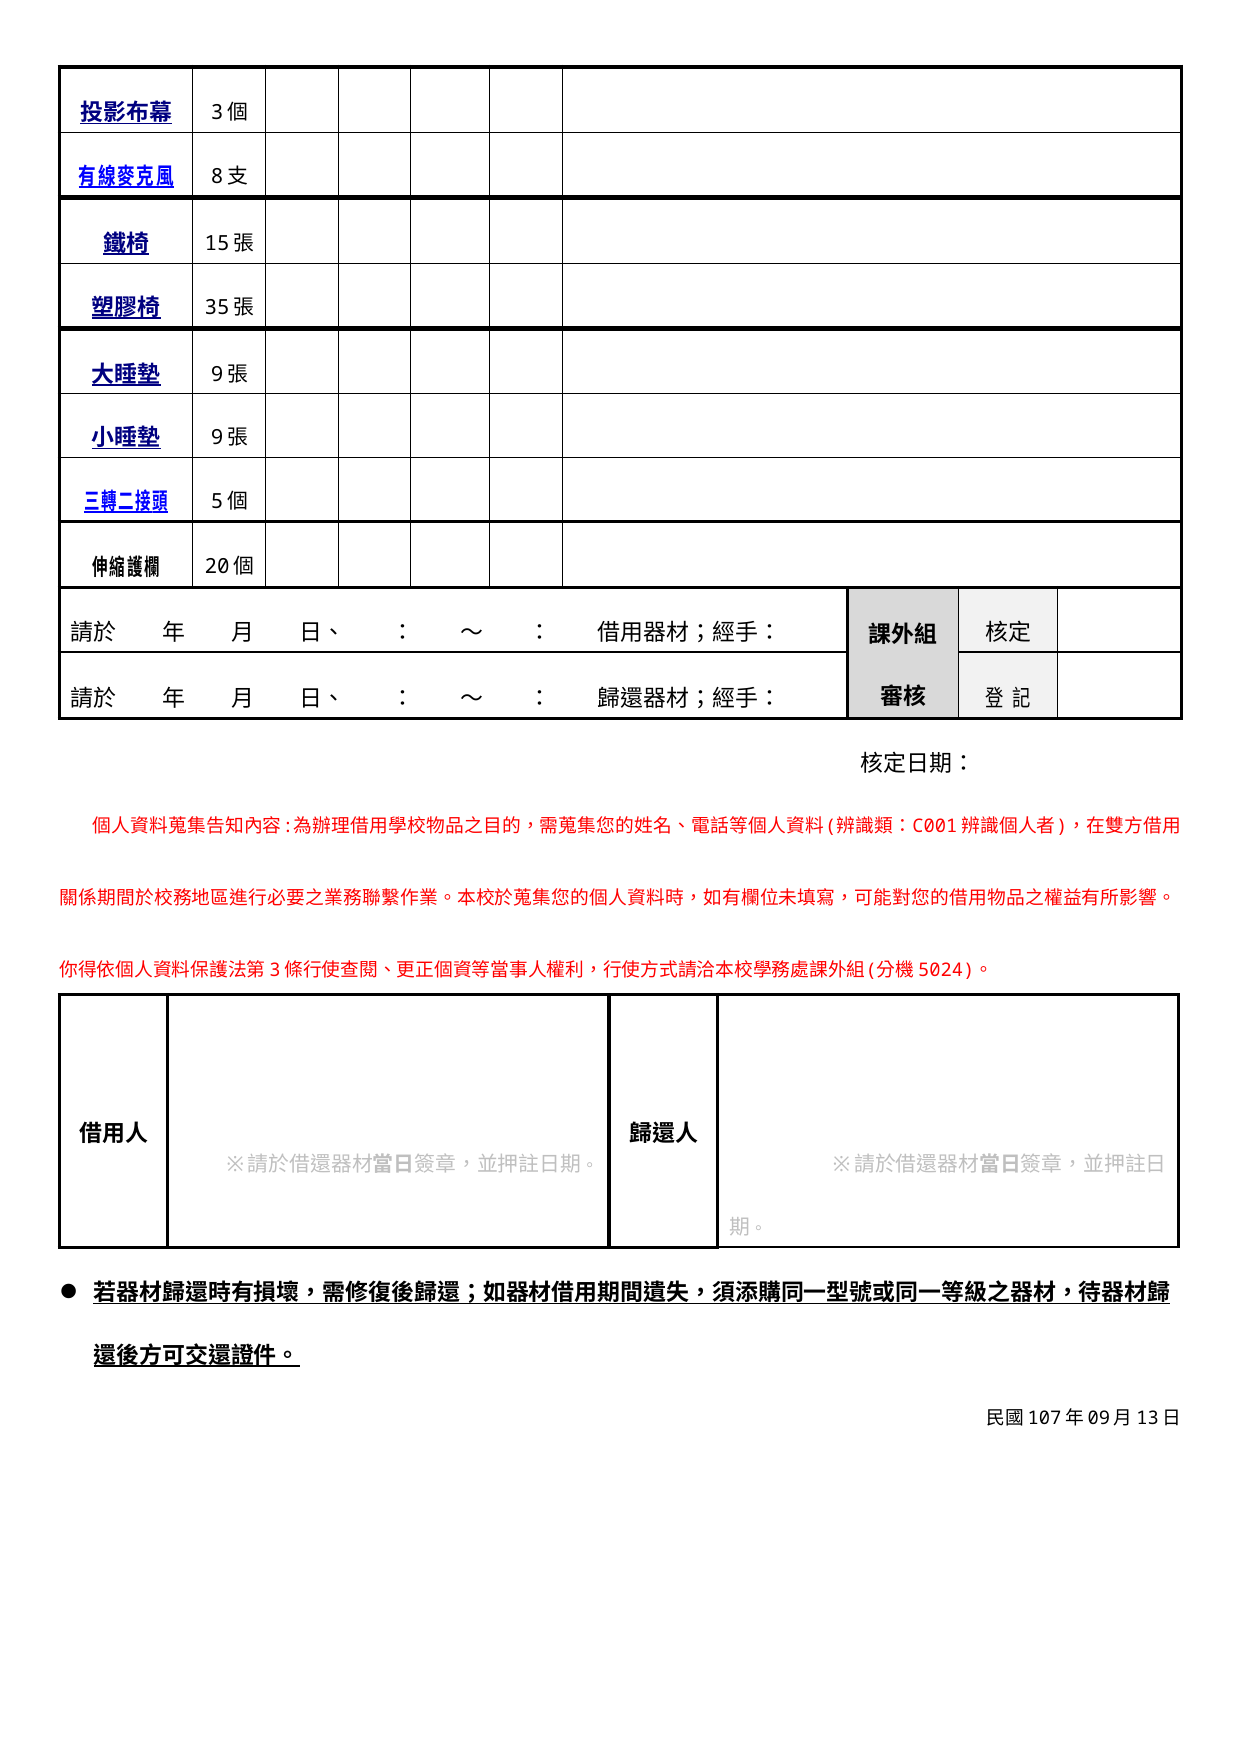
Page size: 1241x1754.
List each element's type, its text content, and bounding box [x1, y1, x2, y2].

table_cell [490, 458, 562, 520]
table_cell 塑膠椅 [61, 264, 192, 326]
table_cell [411, 458, 489, 520]
table_header 歸還人 [611, 996, 716, 1246]
table_cell [339, 69, 410, 132]
table_cell [563, 458, 1180, 520]
table_cell [339, 523, 410, 586]
table_cell 登 記 [959, 653, 1057, 717]
table_cell [339, 133, 410, 195]
table_cell [490, 69, 562, 132]
table_cell 課外組 審核 [849, 589, 958, 717]
text 個人資料蒐集告知內容:為辦理借用學校物品之目的，需蒐集您的姓名、電話等個人資料(辨識類：C001辨識個人者)，在雙方借用關係期間於校務地區進行必要之業務聯繫作業。本校於蒐集您的個人資料時，如有欄位未填寫，可能對您的借用物品之權益有所影響。你得依個人資料保護法第3條行使查閱、更正個資等當事人權利，行使方式請洽本校學務處課外組(分機5024)。 [59, 783, 1181, 989]
table_cell [339, 394, 410, 457]
table_cell [563, 394, 1180, 457]
table_cell [266, 200, 338, 262]
table_cell [1058, 653, 1180, 717]
list 若器材歸還時有損壞，需修復後歸還；如器材借用期間遺失，須添購同一型號或同一等級之器材，待器材歸還後方可交還證件。 [59, 1249, 1181, 1374]
table_cell [411, 133, 489, 195]
table_cell 5個 [193, 458, 265, 520]
table_cell 35張 [193, 264, 265, 326]
table_cell 投影布幕 [61, 69, 192, 132]
table_cell [411, 200, 489, 262]
table_cell [490, 200, 562, 262]
table_cell 請於 年 月 日、 ： ～ ： 借用器材；經手： [61, 589, 846, 651]
table_header ※請於借還器材當日簽章，並押註日期。 [719, 996, 1177, 1246]
table_cell [563, 264, 1180, 326]
table_cell [563, 200, 1180, 262]
table_cell [339, 458, 410, 520]
table_cell [563, 523, 1180, 586]
table_cell [563, 133, 1180, 195]
table_cell [339, 264, 410, 326]
table_cell [411, 264, 489, 326]
table_cell 小睡墊 [61, 394, 192, 457]
table_cell [266, 69, 338, 132]
table_cell 20個 [193, 523, 265, 586]
table_header ※請於借還器材當日簽章，並押註日期。 [169, 996, 607, 1246]
table_cell 鐵椅 [61, 200, 192, 262]
table_cell [490, 523, 562, 586]
table_cell [266, 394, 338, 457]
table_cell 三轉二接頭 [61, 458, 192, 520]
table_cell [266, 331, 338, 393]
text 民國107年09月13日 [59, 1374, 1181, 1437]
table_cell [490, 394, 562, 457]
table_cell [411, 523, 489, 586]
table_cell [563, 69, 1180, 132]
table_cell [266, 264, 338, 326]
table_cell 9張 [193, 331, 265, 393]
table_cell [266, 523, 338, 586]
table_cell 3個 [193, 69, 265, 132]
table_cell [266, 458, 338, 520]
table_cell 核定 [959, 589, 1057, 651]
table_cell [1058, 589, 1180, 651]
table_cell [411, 331, 489, 393]
table_cell [563, 331, 1180, 393]
table_cell [266, 133, 338, 195]
table_header 借用人 [61, 996, 166, 1246]
table_cell [339, 200, 410, 262]
table_cell [411, 69, 489, 132]
table_cell [490, 331, 562, 393]
table_cell [339, 331, 410, 393]
table_cell 8支 [193, 133, 265, 195]
table_cell 15張 [193, 200, 265, 262]
table_cell 9張 [193, 394, 265, 457]
table_cell 伸縮護欄 [61, 523, 192, 586]
text 核定日期： [59, 720, 1181, 783]
table_cell 有線麥克風 [61, 133, 192, 195]
table_cell [490, 264, 562, 326]
table_cell [411, 394, 489, 457]
table_cell 大睡墊 [61, 331, 192, 393]
table_cell [490, 133, 562, 195]
table_cell 請於 年 月 日、 ： ～ ： 歸還器材；經手： [61, 653, 846, 717]
